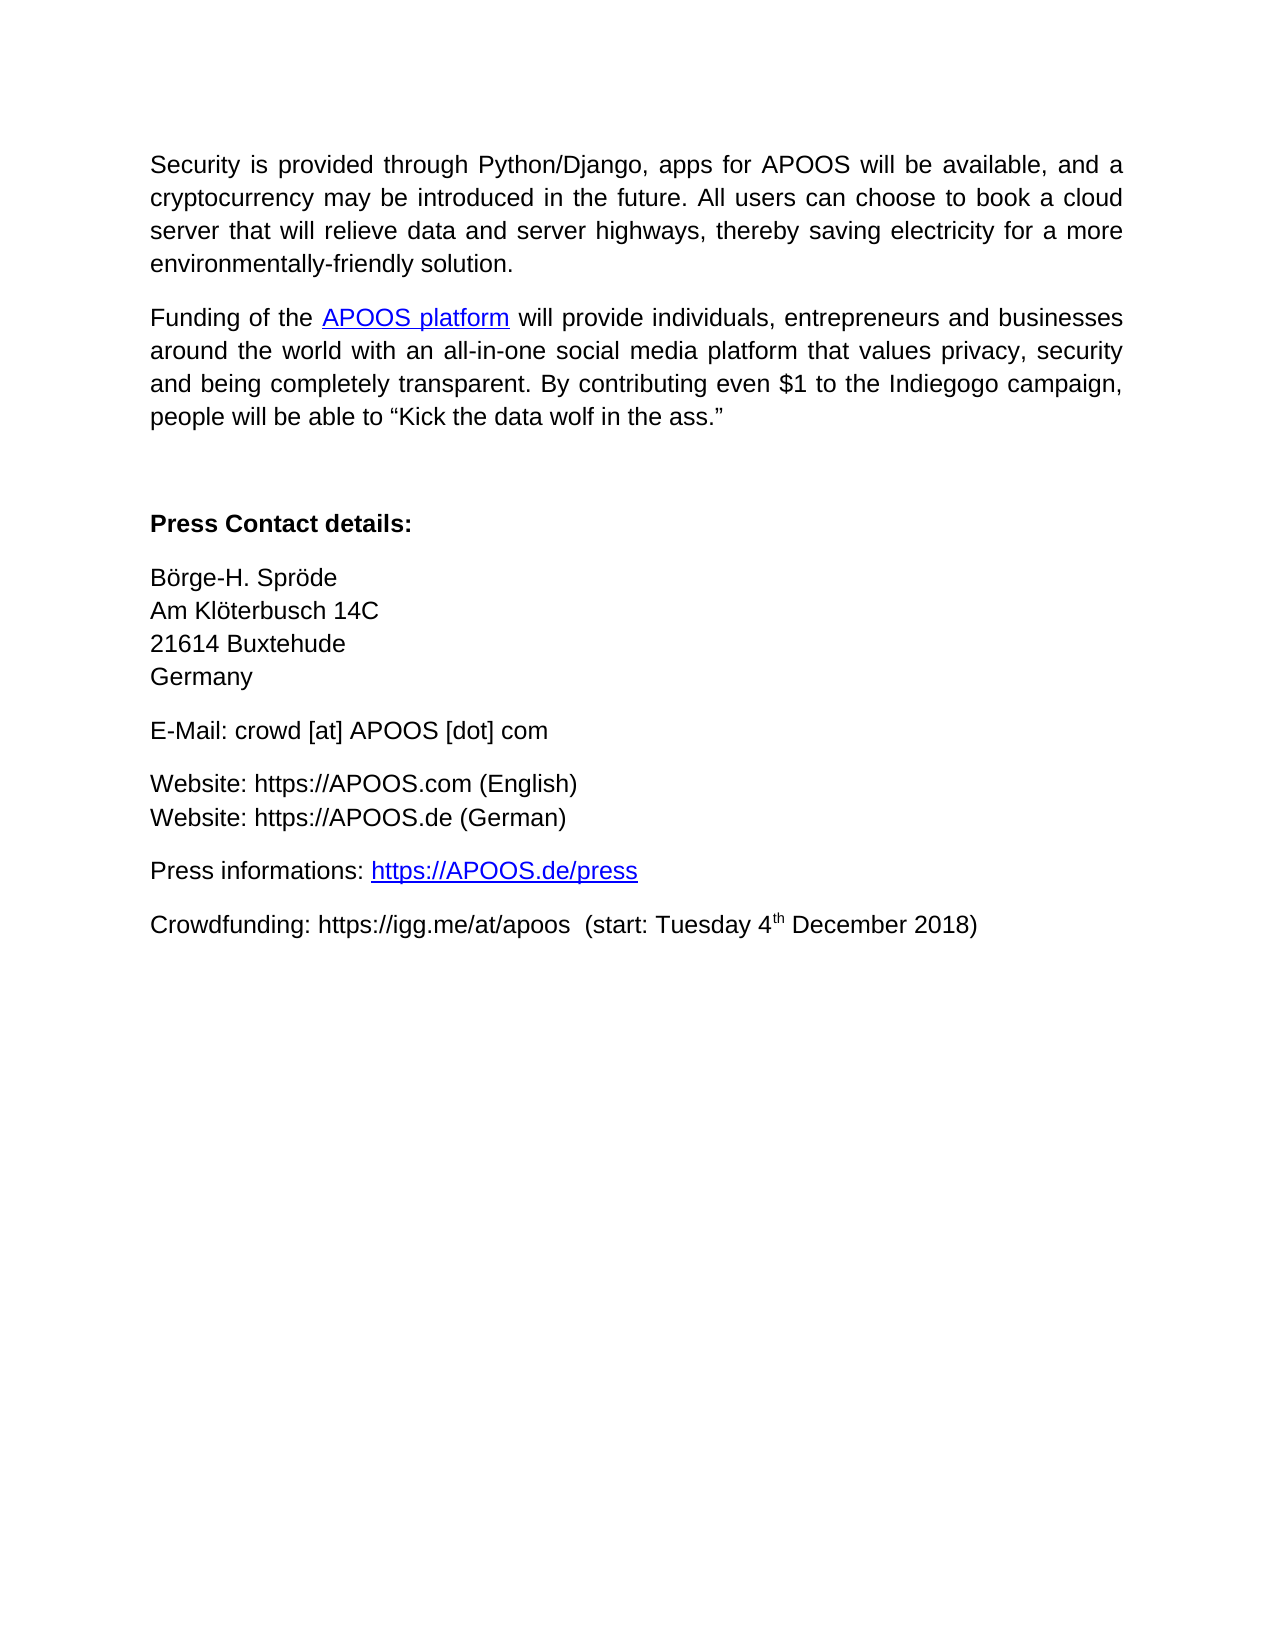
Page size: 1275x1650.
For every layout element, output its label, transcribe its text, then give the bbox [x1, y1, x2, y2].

text Security is provided through Python/Django, apps for APOOS will be available, and a cryptocurrency may be introduced in the future. All users can choose to book a cloud server that will relieve data and server highways, thereby saving electricity for a more environmentally-friendly solution. [150, 150, 1125, 278]
text Börge-H. Spröde Am Klöterbusch 14C 21614 Buxtehude Germany [150, 563, 1125, 691]
text Funding of the APOOS platform will provide individuals, entrepreneurs and businesses around the world with an all-in-one social media platform that values privacy, security and being completely transparent. By contributing even $1 to the Indiegogo campaign, people will be able to “Kick the data wolf in the ass.” [150, 303, 1125, 431]
text E-Mail: crowd [at] APOOS [dot] com [150, 716, 1125, 744]
text Crowdfunding: https://igg.me/at/apoos (start: Tuesday 4th December 2018) [150, 910, 1125, 939]
text Press Contact details: [150, 509, 1125, 538]
text Website: https://APOOS.com (English) Website: https://APOOS.de (German) [150, 769, 1125, 831]
text Press informations: https://APOOS.de/press [150, 856, 1125, 885]
